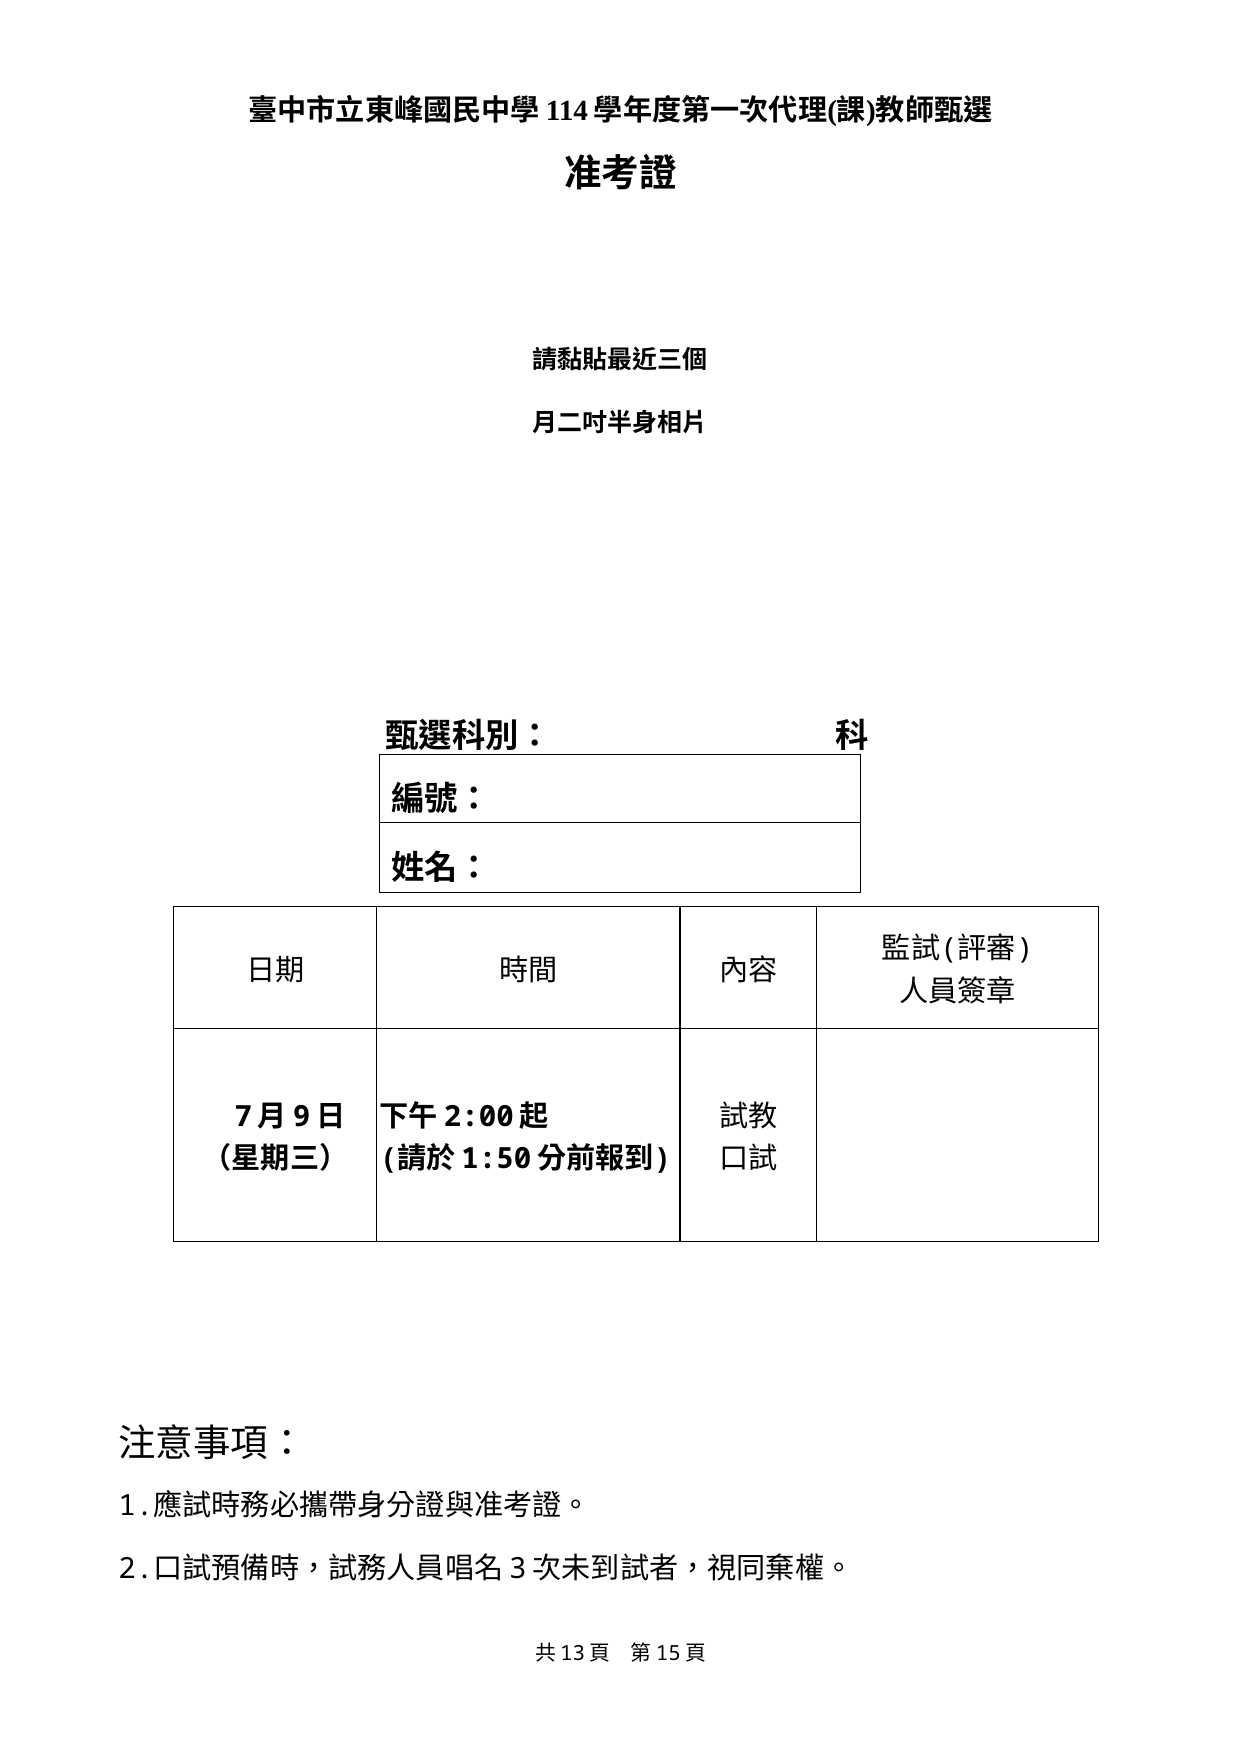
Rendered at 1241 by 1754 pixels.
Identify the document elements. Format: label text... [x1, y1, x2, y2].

text 月二吋半身相片 [118, 379, 1122, 441]
table_header 編號： [380, 755, 860, 822]
table_header 內容 [681, 907, 816, 1028]
table_cell [817, 1029, 1098, 1241]
table_cell 姓名： [380, 823, 860, 892]
table_header 時間 [377, 907, 679, 1028]
text 准考證 [118, 129, 1122, 191]
table_cell 7月9日 （星期三） [174, 1029, 376, 1241]
text 注意事項： [118, 1399, 1122, 1461]
table_cell 下午2:00起 (請於1:50分前報到) [377, 1029, 679, 1241]
text 甄選科別： 科 [118, 691, 1122, 754]
table_header 日期 [174, 907, 376, 1028]
text 1.應試時務必攜帶身分證與准考證。 [118, 1461, 1122, 1524]
table_header 監試(評審) 人員簽章 [817, 907, 1098, 1028]
table_cell 試教 口試 [681, 1029, 816, 1241]
text 臺中市立東峰國民中學114學年度第一次代理(課)教師甄選 [118, 66, 1122, 129]
text 請黏貼最近三個 [118, 316, 1122, 379]
text 2.口試預備時，試務人員唱名3次未到試者，視同棄權。 [118, 1524, 1122, 1586]
